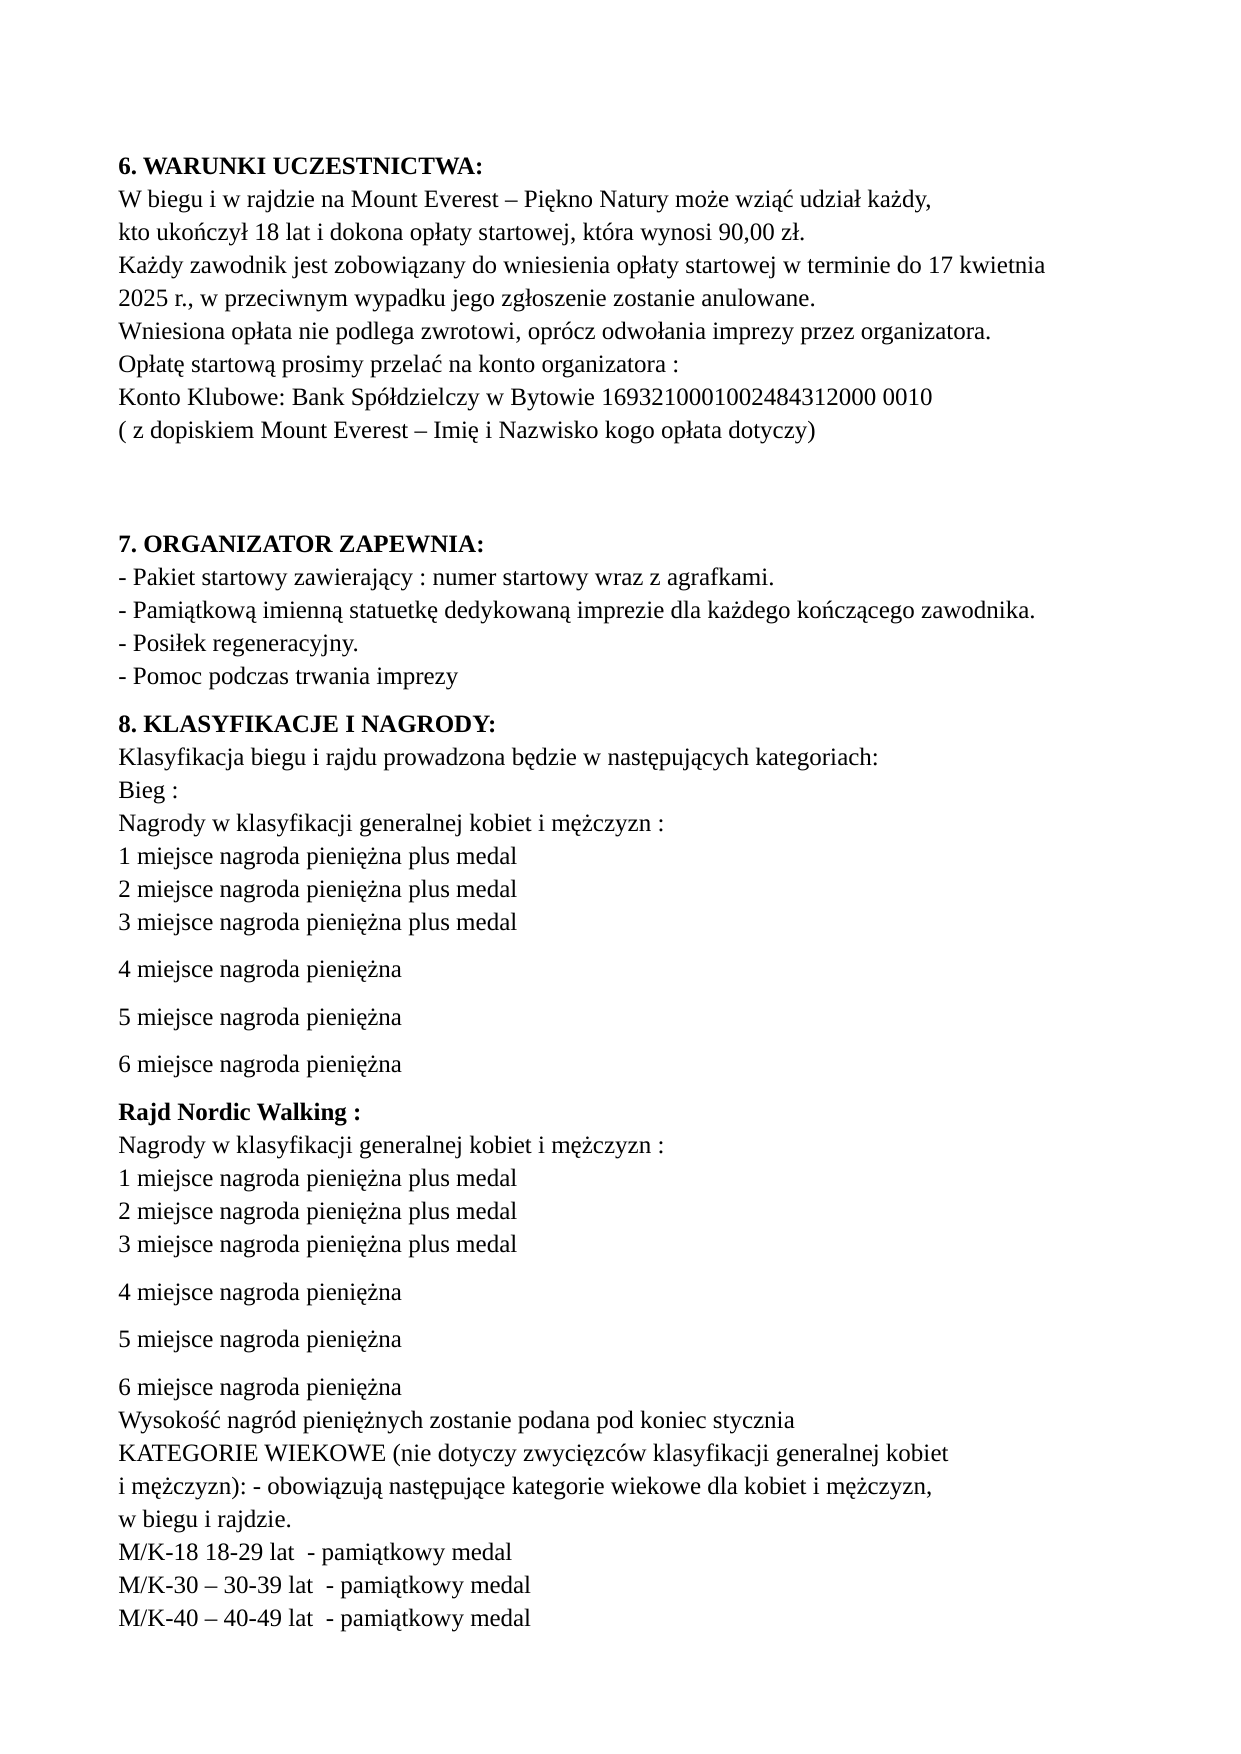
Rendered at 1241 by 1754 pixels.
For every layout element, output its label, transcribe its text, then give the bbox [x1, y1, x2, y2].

text 4 miejsce nagroda pieniężna [118, 954, 1122, 983]
text 6. WARUNKI UCZESTNICTWA: W biegu i w rajdzie na Mount Everest – Piękno Natury może wziąć udział każdy, kto ukończył 18 lat i dokona opłaty startowej, która wynosi 90,00 zł. Każdy zawodnik jest zobowiązany do wniesienia opłaty startowej w terminie do 17 kwietnia 2025 r., w przeciwnym wypadku jego zgłoszenie zostanie anulowane. Wniesiona opłata nie podlega zwrotowi, oprócz odwołania imprezy przez organizatora. Opłatę startową prosimy przelać na konto organizatora : Konto Klubowe: Bank Spółdzielczy w Bytowie 1693210001002484312000 0010 ( z dopiskiem Mount Everest – Imię i Nazwisko kogo opłata dotyczy) [118, 118, 1122, 477]
text 8. KLASYFIKACJE I NAGRODY: Klasyfikacja biegu i rajdu prowadzona będzie w następujących kategoriach: Bieg : Nagrody w klasyfikacji generalnej kobiet i mężczyzn : 1 miejsce nagroda pieniężna plus medal 2 miejsce nagroda pieniężna plus medal 3 miejsce nagroda pieniężna plus medal [118, 709, 1122, 936]
text 7. ORGANIZATOR ZAPEWNIA: - Pakiet startowy zawierający : numer startowy wraz z agrafkami. - Pamiątkową imienną statuetkę dedykowaną imprezie dla każdego kończącego zawodnika. - Posiłek regeneracyjny. - Pomoc podczas trwania imprezy [118, 496, 1122, 690]
text 6 miejsce nagroda pieniężna Wysokość nagród pieniężnych zostanie podana pod koniec stycznia KATEGORIE WIEKOWE (nie dotyczy zwycięzców klasyfikacji generalnej kobiet i mężczyzn): - obowiązują następujące kategorie wiekowe dla kobiet i mężczyzn, w biegu i rajdzie. M/K-18 18-29 lat - pamiątkowy medal M/K-30 – 30-39 lat - pamiątkowy medal M/K-40 – 40-49 lat - pamiątkowy medal [118, 1372, 1122, 1632]
text 5 miejsce nagroda pieniężna [118, 1324, 1122, 1353]
text 4 miejsce nagroda pieniężna [118, 1277, 1122, 1306]
text 5 miejsce nagroda pieniężna [118, 1002, 1122, 1031]
text Rajd Nordic Walking : Nagrody w klasyfikacji generalnej kobiet i mężczyzn : 1 miejsce nagroda pieniężna plus medal 2 miejsce nagroda pieniężna plus medal 3 miejsce nagroda pieniężna plus medal [118, 1097, 1122, 1258]
text 6 miejsce nagroda pieniężna [118, 1049, 1122, 1078]
